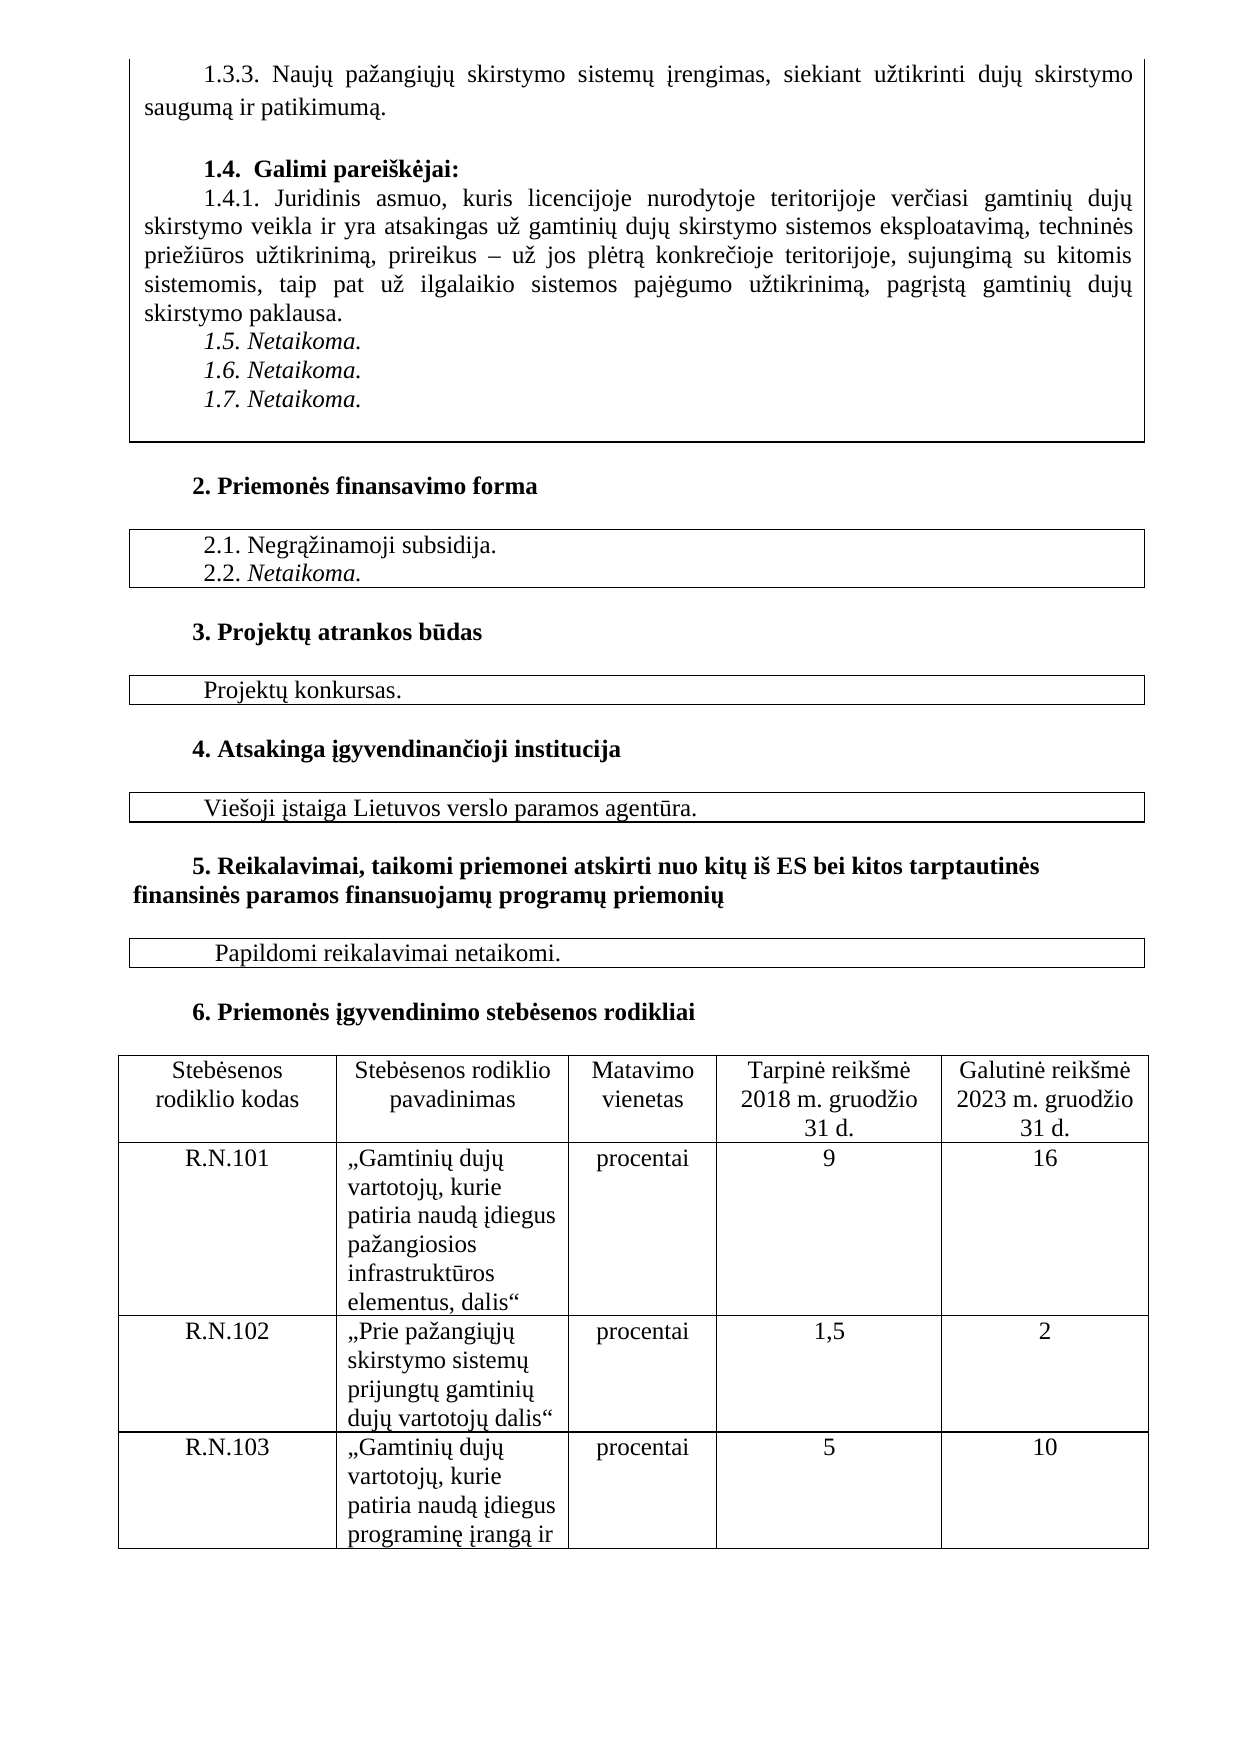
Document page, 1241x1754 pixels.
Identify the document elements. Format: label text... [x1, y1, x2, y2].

table_header 2.1. Negrąžinamoji subsidija. 2.2. Netaikoma. [130, 530, 1144, 587]
table_header Matavimo vienetas [569, 1056, 716, 1142]
table_cell 16 [942, 1143, 1148, 1315]
table_header Tarpinė reikšmė 2018 m. gruodžio 31 d. [717, 1056, 941, 1142]
table_cell „Gamtinių dujų vartotojų, kurie patiria naudą įdiegus programinę įrangą ir [337, 1433, 568, 1547]
table_cell „Gamtinių dujų vartotojų, kurie patiria naudą įdiegus pažangiosios infrastruktūros elementus, dalis“ [337, 1143, 568, 1315]
text 6. Priemonės įgyvendinimo stebėsenos rodikliai [192, 997, 1122, 1026]
table_header Stebėsenos rodiklio pavadinimas [337, 1056, 568, 1142]
table_header Projektų konkursas. [130, 676, 1144, 704]
table_cell R.N.101 [119, 1143, 336, 1315]
table_cell 2 [942, 1316, 1148, 1431]
text 5. Reikalavimai, taikomi priemonei atskirti nuo kitų iš ES bei kitos tarptautinės finansinės paramos finansuojamų programų priemonių [133, 851, 1122, 909]
table_cell procentai [569, 1143, 716, 1315]
table_cell R.N.103 [119, 1433, 336, 1547]
text 4. Atsakinga įgyvendinančioji institucija [192, 734, 1122, 763]
table_cell 5 [717, 1433, 941, 1547]
table_cell „Prie pažangiųjų skirstymo sistemų prijungtų gamtinių dujų vartotojų dalis“ [337, 1316, 568, 1431]
table_cell [130, 413, 1144, 441]
text 2. Priemonės finansavimo forma [192, 471, 1122, 500]
table_header Viešoji įstaiga Lietuvos verslo paramos agentūra. [130, 793, 1144, 821]
table_cell procentai [569, 1433, 716, 1547]
table_cell 1,5 [717, 1316, 941, 1431]
table_header Stebėsenos rodiklio kodas [119, 1056, 336, 1142]
table_cell procentai [569, 1316, 716, 1431]
text 3. Projektų atrankos būdas [192, 617, 1122, 646]
table_cell 9 [717, 1143, 941, 1315]
table_cell 1.4. Galimi pareiškėjai: 1.4.1. Juridinis asmuo, kuris licencijoje nurodytoje teritorijoje verčiasi gamtinių dujų skirstymo veikla ir yra atsakingas už gamtinių dujų skirstymo sistemos eksploatavimą, techninės priežiūros užtikrinimą, prireikus – už jos plėtrą konkrečioje teritorijoje, sujungimą su kitomis sistemomis, taip pat už ilgalaikio sistemos pajėgumo užtikrinimą, pagrįstą gamtinių dujų skirstymo paklausa. 1.5. Netaikoma. 1.6. Netaikoma. 1.7. Netaikoma. [130, 154, 1144, 413]
table_header Galutinė reikšmė 2023 m. gruodžio 31 d. [942, 1056, 1148, 1142]
table_cell 10 [942, 1433, 1148, 1547]
table_cell R.N.102 [119, 1316, 336, 1431]
table_header Papildomi reikalavimai netaikomi. [130, 939, 1144, 967]
table_cell 1.3.3. Naujų pažangiųjų skirstymo sistemų įrengimas, siekiant užtikrinti dujų skirstymo saugumą ir patikimumą. [130, 59, 1144, 154]
